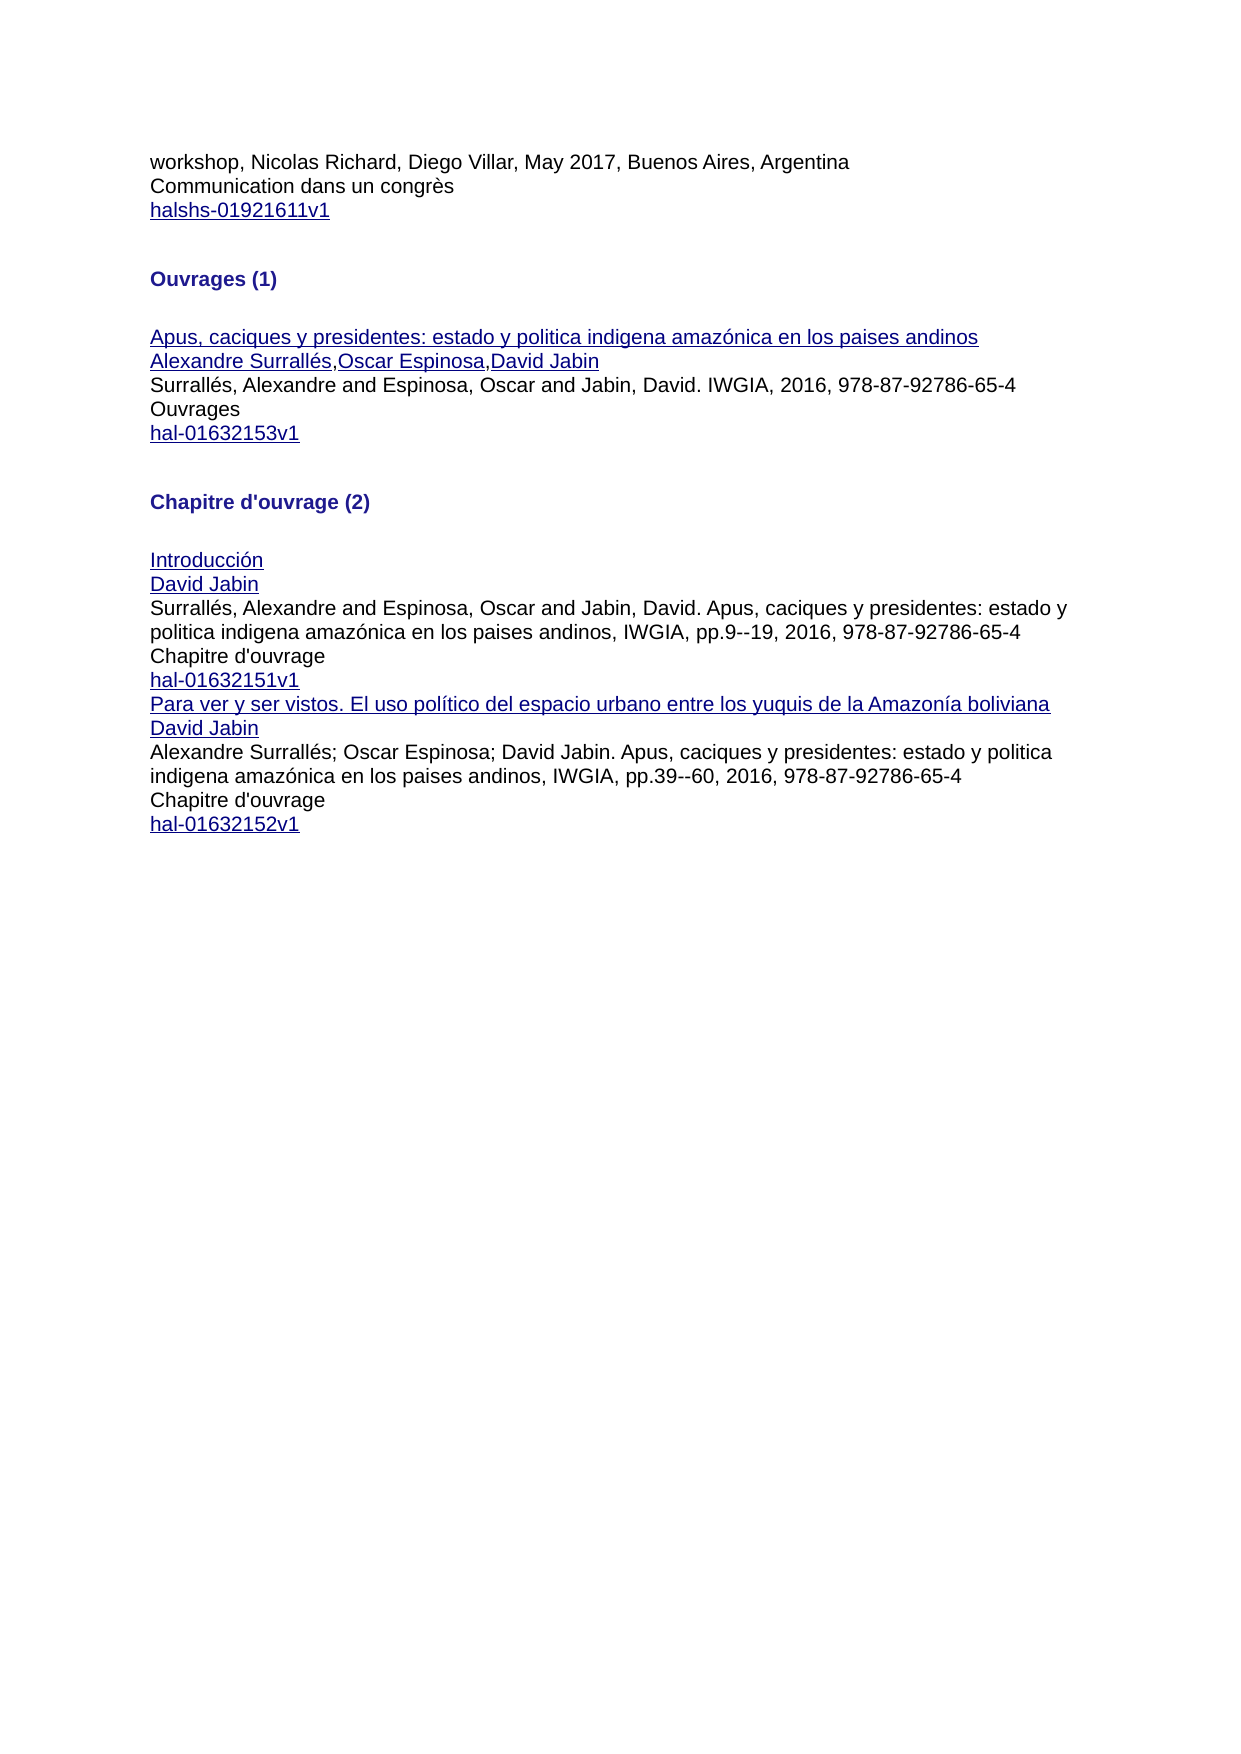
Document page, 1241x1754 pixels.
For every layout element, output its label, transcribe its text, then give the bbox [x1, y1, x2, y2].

subtitle Ouvrages (1) [150, 267, 1090, 291]
table_header Introducción David Jabin Surrallés, Alexandre and Espinosa, Oscar and Jabin, David. Apus, caciques y presidentes: estado y politica indigena amazónica en los paises andinos, IWGIA, pp.9--19, 2016, 978-87-92786-65-4 Chapitre d'ouvrage hal-01632151v1 [150, 548, 1090, 692]
subtitle Chapitre d'ouvrage (2) [150, 489, 1090, 513]
table_cell Para ver y ser vistos. El uso político del espacio urbano entre los yuquis de la Amazonía boliviana David Jabin Alexandre Surrallés; Oscar Espinosa; David Jabin. Apus, caciques y presidentes: estado y politica indigena amazónica en los paises andinos, IWGIA, pp.39--60, 2016, 978-87-92786-65-4 Chapitre d'ouvrage hal-01632152v1 [150, 692, 1090, 835]
table_header Apus, caciques y presidentes: estado y politica indigena amazónica en los paises andinos Alexandre Surrallés,Oscar Espinosa,David Jabin Surrallés, Alexandre and Espinosa, Oscar and Jabin, David. IWGIA, 2016, 978-87-92786-65-4 Ouvrages hal-01632153v1 [150, 325, 1090, 445]
table_header workshop, Nicolas Richard, Diego Villar, May 2017, Buenos Aires, Argentina Communication dans un congrès halshs-01921611v1 [150, 150, 1090, 222]
